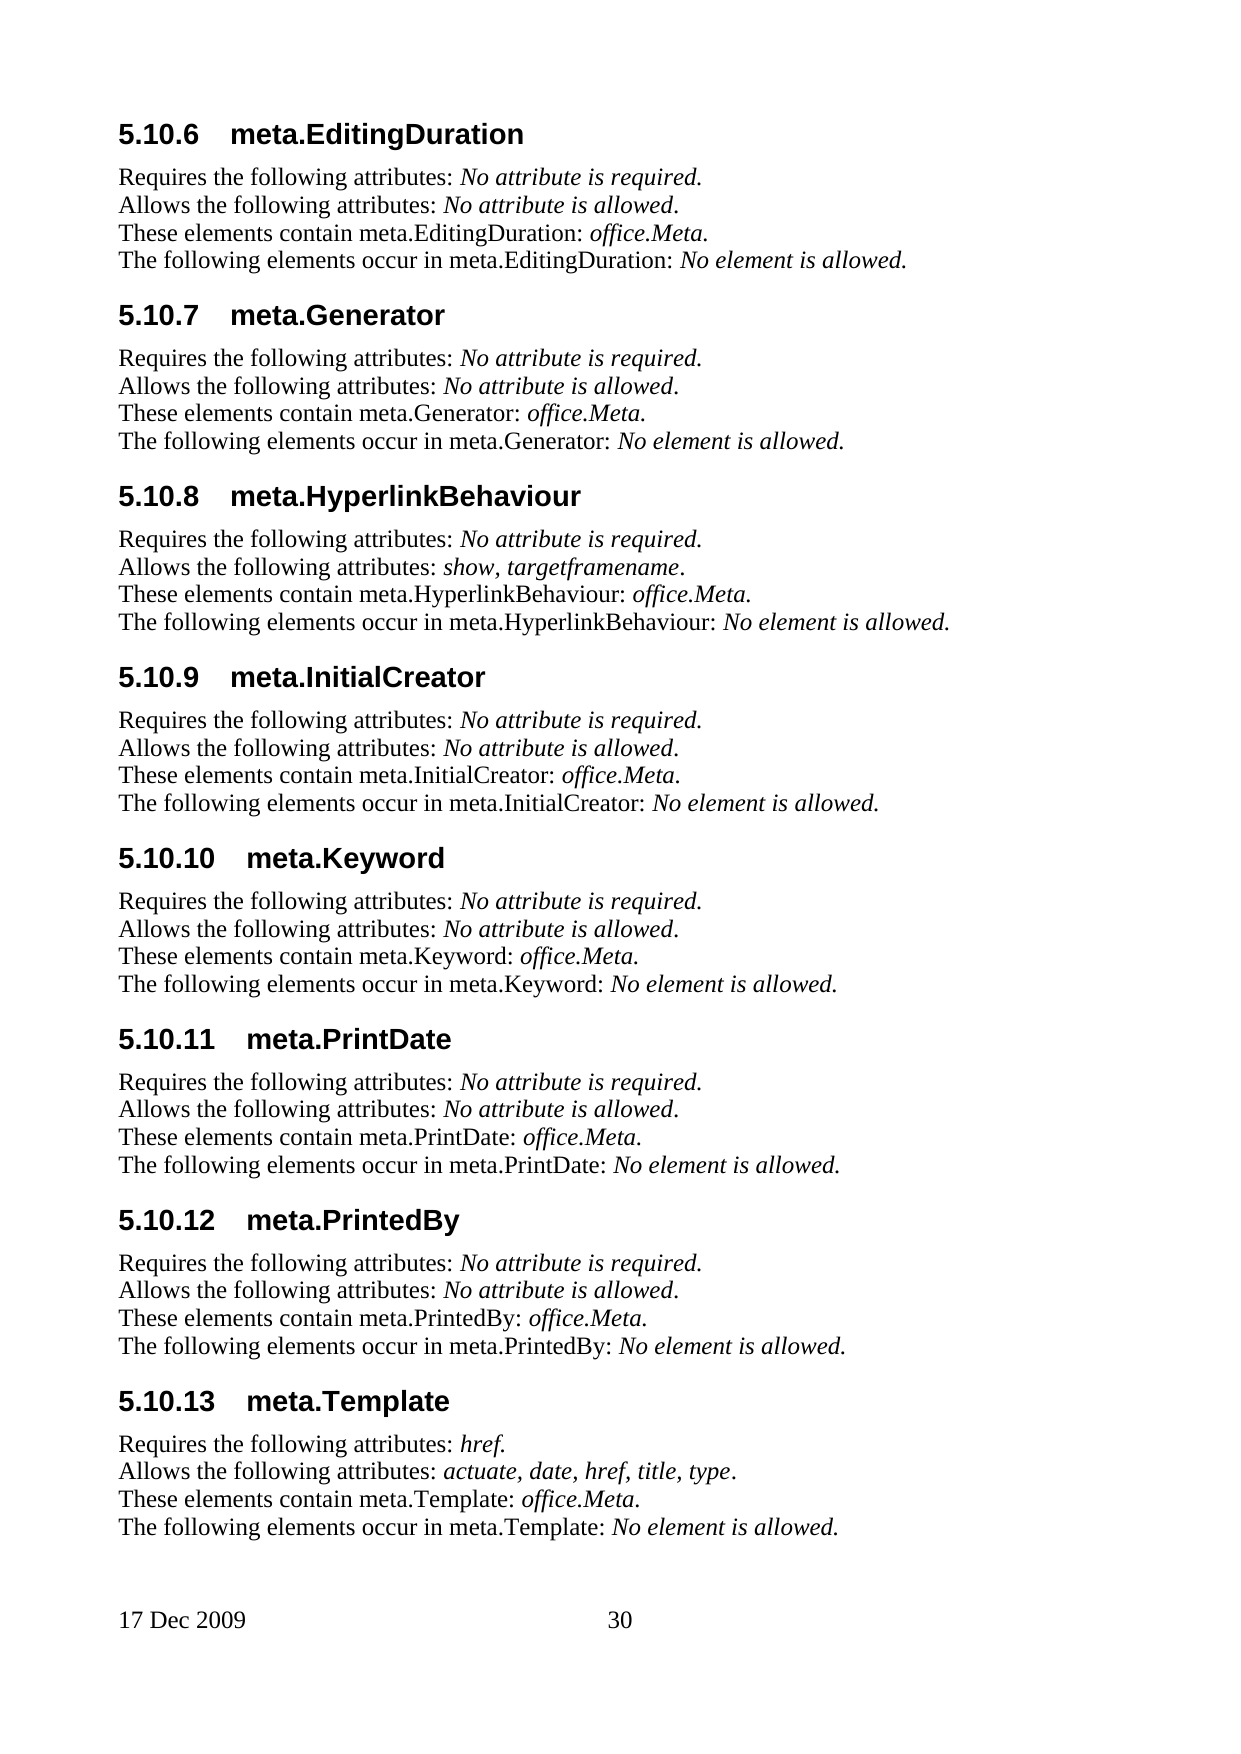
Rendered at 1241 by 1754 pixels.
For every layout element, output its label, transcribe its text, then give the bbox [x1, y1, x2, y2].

text The following elements occur in meta.Generator: No element is allowed. [118, 427, 1122, 455]
text Requires the following attributes: No attribute is required. [118, 1068, 1122, 1096]
text These elements contain meta.Generator: office.Meta. [118, 399, 1122, 427]
text Allows the following attributes: actuate, date, href, title, type. [118, 1457, 1122, 1485]
text The following elements occur in meta.PrintedBy: No element is allowed. [118, 1332, 1122, 1360]
text The following elements occur in meta.Template: No element is allowed. [118, 1513, 1122, 1541]
subtitle meta.Keyword [118, 842, 1122, 874]
text The following elements occur in meta.PrintDate: No element is allowed. [118, 1151, 1122, 1179]
text Requires the following attributes: No attribute is required. [118, 525, 1122, 553]
text Allows the following attributes: No attribute is allowed. [118, 734, 1122, 761]
text Allows the following attributes: No attribute is allowed. [118, 191, 1122, 219]
text These elements contain meta.InitialCreator: office.Meta. [118, 761, 1122, 789]
text These elements contain meta.PrintedBy: office.Meta. [118, 1304, 1122, 1332]
text These elements contain meta.Template: office.Meta. [118, 1485, 1122, 1513]
subtitle meta.PrintedBy [118, 1204, 1122, 1236]
text Requires the following attributes: href. [118, 1430, 1122, 1457]
text The following elements occur in meta.Keyword: No element is allowed. [118, 970, 1122, 998]
subtitle meta.Generator [118, 299, 1122, 332]
subtitle meta.InitialCreator [118, 661, 1122, 693]
text Requires the following attributes: No attribute is required. [118, 344, 1122, 372]
text Allows the following attributes: No attribute is allowed. [118, 1096, 1122, 1123]
text The following elements occur in meta.InitialCreator: No element is allowed. [118, 789, 1122, 817]
text The following elements occur in meta.HyperlinkBehaviour: No element is allowed. [118, 608, 1122, 636]
text These elements contain meta.EditingDuration: office.Meta. [118, 219, 1122, 246]
subtitle meta.EditingDuration [118, 118, 1122, 151]
text These elements contain meta.Keyword: office.Meta. [118, 942, 1122, 970]
subtitle meta.Template [118, 1385, 1122, 1417]
subtitle meta.HyperlinkBehaviour [118, 480, 1122, 513]
text These elements contain meta.PrintDate: office.Meta. [118, 1123, 1122, 1151]
text Allows the following attributes: No attribute is allowed. [118, 915, 1122, 942]
text Allows the following attributes: show, targetframename. [118, 553, 1122, 581]
text Requires the following attributes: No attribute is required. [118, 1249, 1122, 1277]
text Requires the following attributes: No attribute is required. [118, 163, 1122, 191]
text The following elements occur in meta.EditingDuration: No element is allowed. [118, 246, 1122, 274]
subtitle meta.PrintDate [118, 1023, 1122, 1055]
text These elements contain meta.HyperlinkBehaviour: office.Meta. [118, 581, 1122, 608]
text Requires the following attributes: No attribute is required. [118, 706, 1122, 734]
text Allows the following attributes: No attribute is allowed. [118, 372, 1122, 399]
text Requires the following attributes: No attribute is required. [118, 887, 1122, 915]
text Allows the following attributes: No attribute is allowed. [118, 1277, 1122, 1304]
